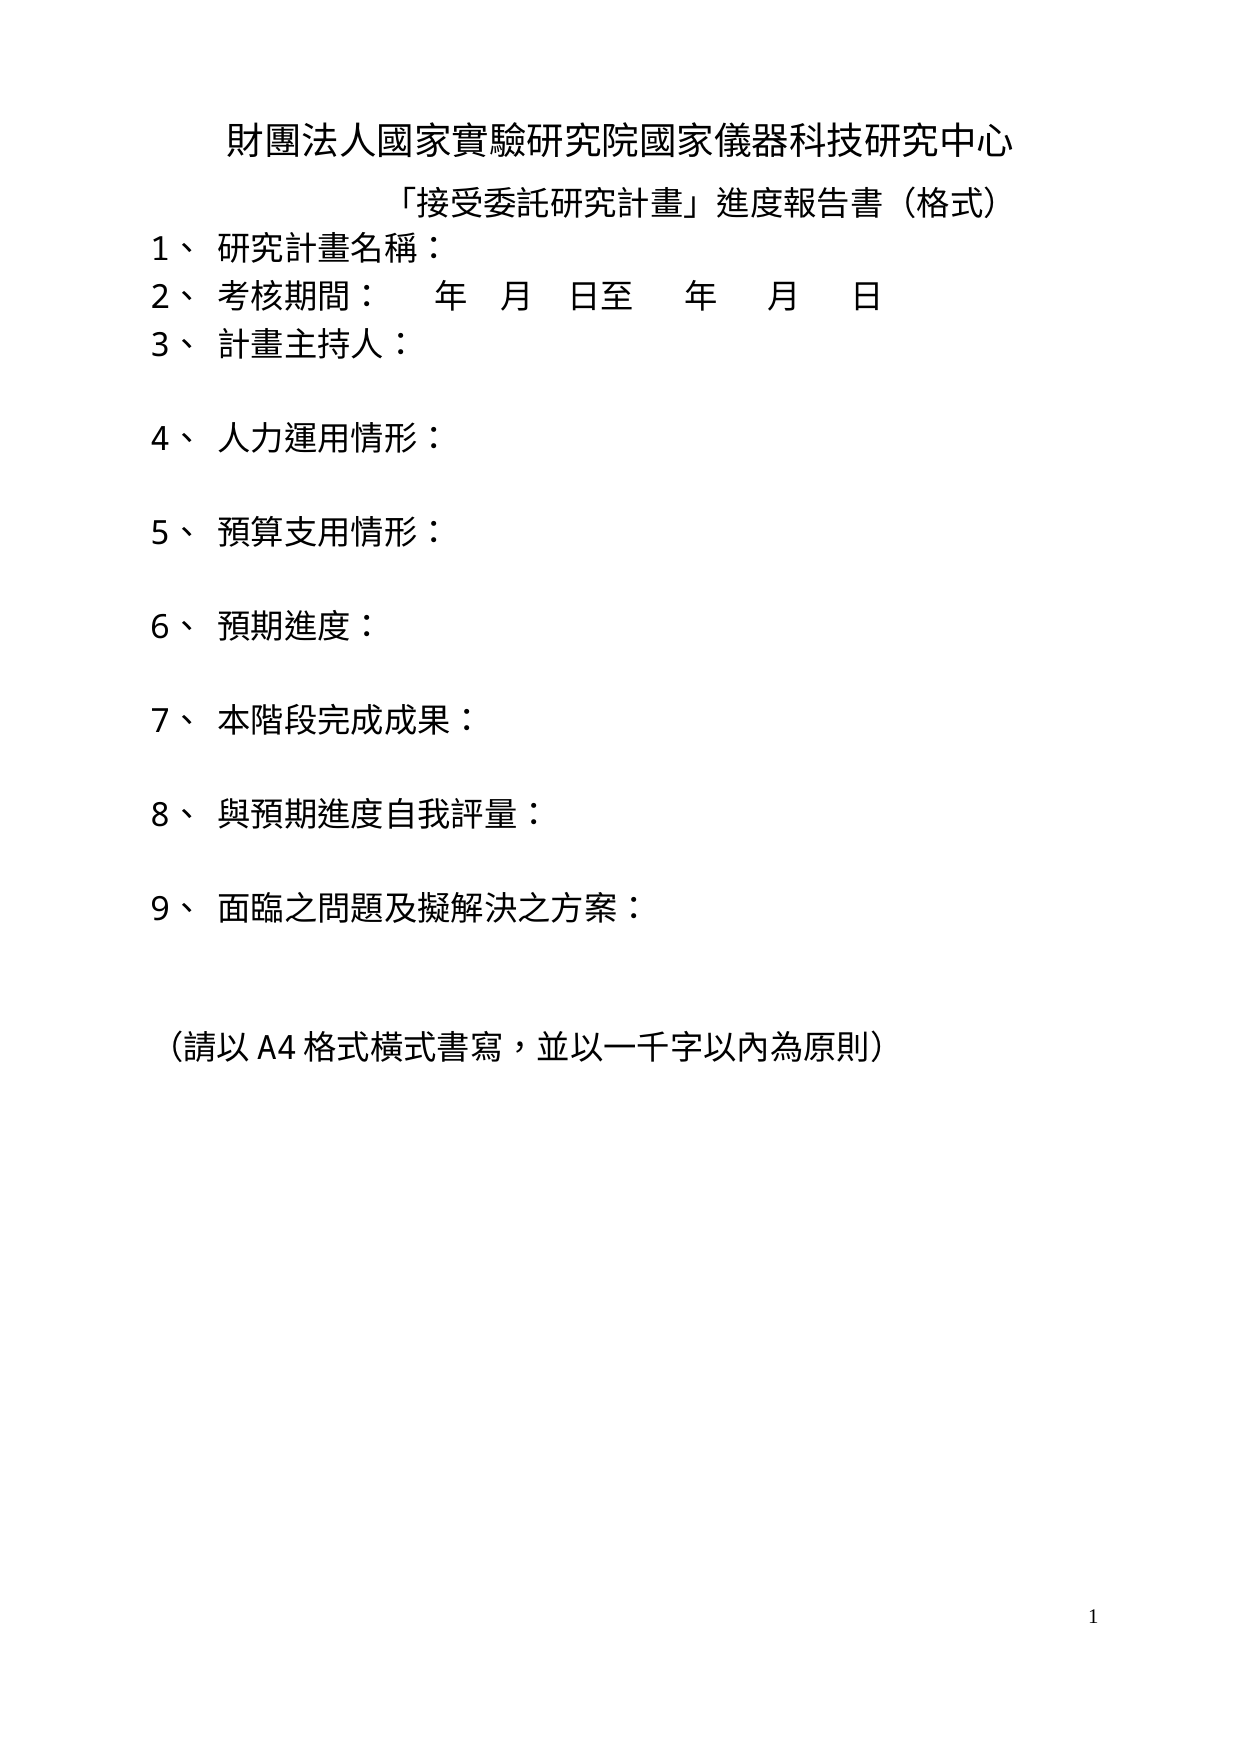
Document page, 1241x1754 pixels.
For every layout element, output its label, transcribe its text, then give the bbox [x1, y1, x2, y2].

list 與預期進度自我評量： [150, 787, 1090, 836]
list 預期進度： [150, 600, 1090, 648]
list 計畫主持人： [150, 318, 1090, 367]
list 預算支用情形： [150, 506, 1090, 554]
list 面臨之問題及擬解決之方案： [150, 881, 1090, 930]
list 本階段完成成果： [150, 693, 1090, 742]
list 考核期間： 年 月 日至 年 月 日 [150, 270, 1090, 318]
text （請以A4格式橫式書寫，並以一千字以內為原則） [150, 1021, 1090, 1069]
text 「接受委託研究計畫」進度報告書（格式） [150, 159, 1090, 221]
list 人力運用情形： [150, 412, 1090, 460]
text 財團法人國家實驗研究院國家儀器科技研究中心 [150, 96, 1090, 159]
list 研究計畫名稱： [150, 221, 1090, 270]
